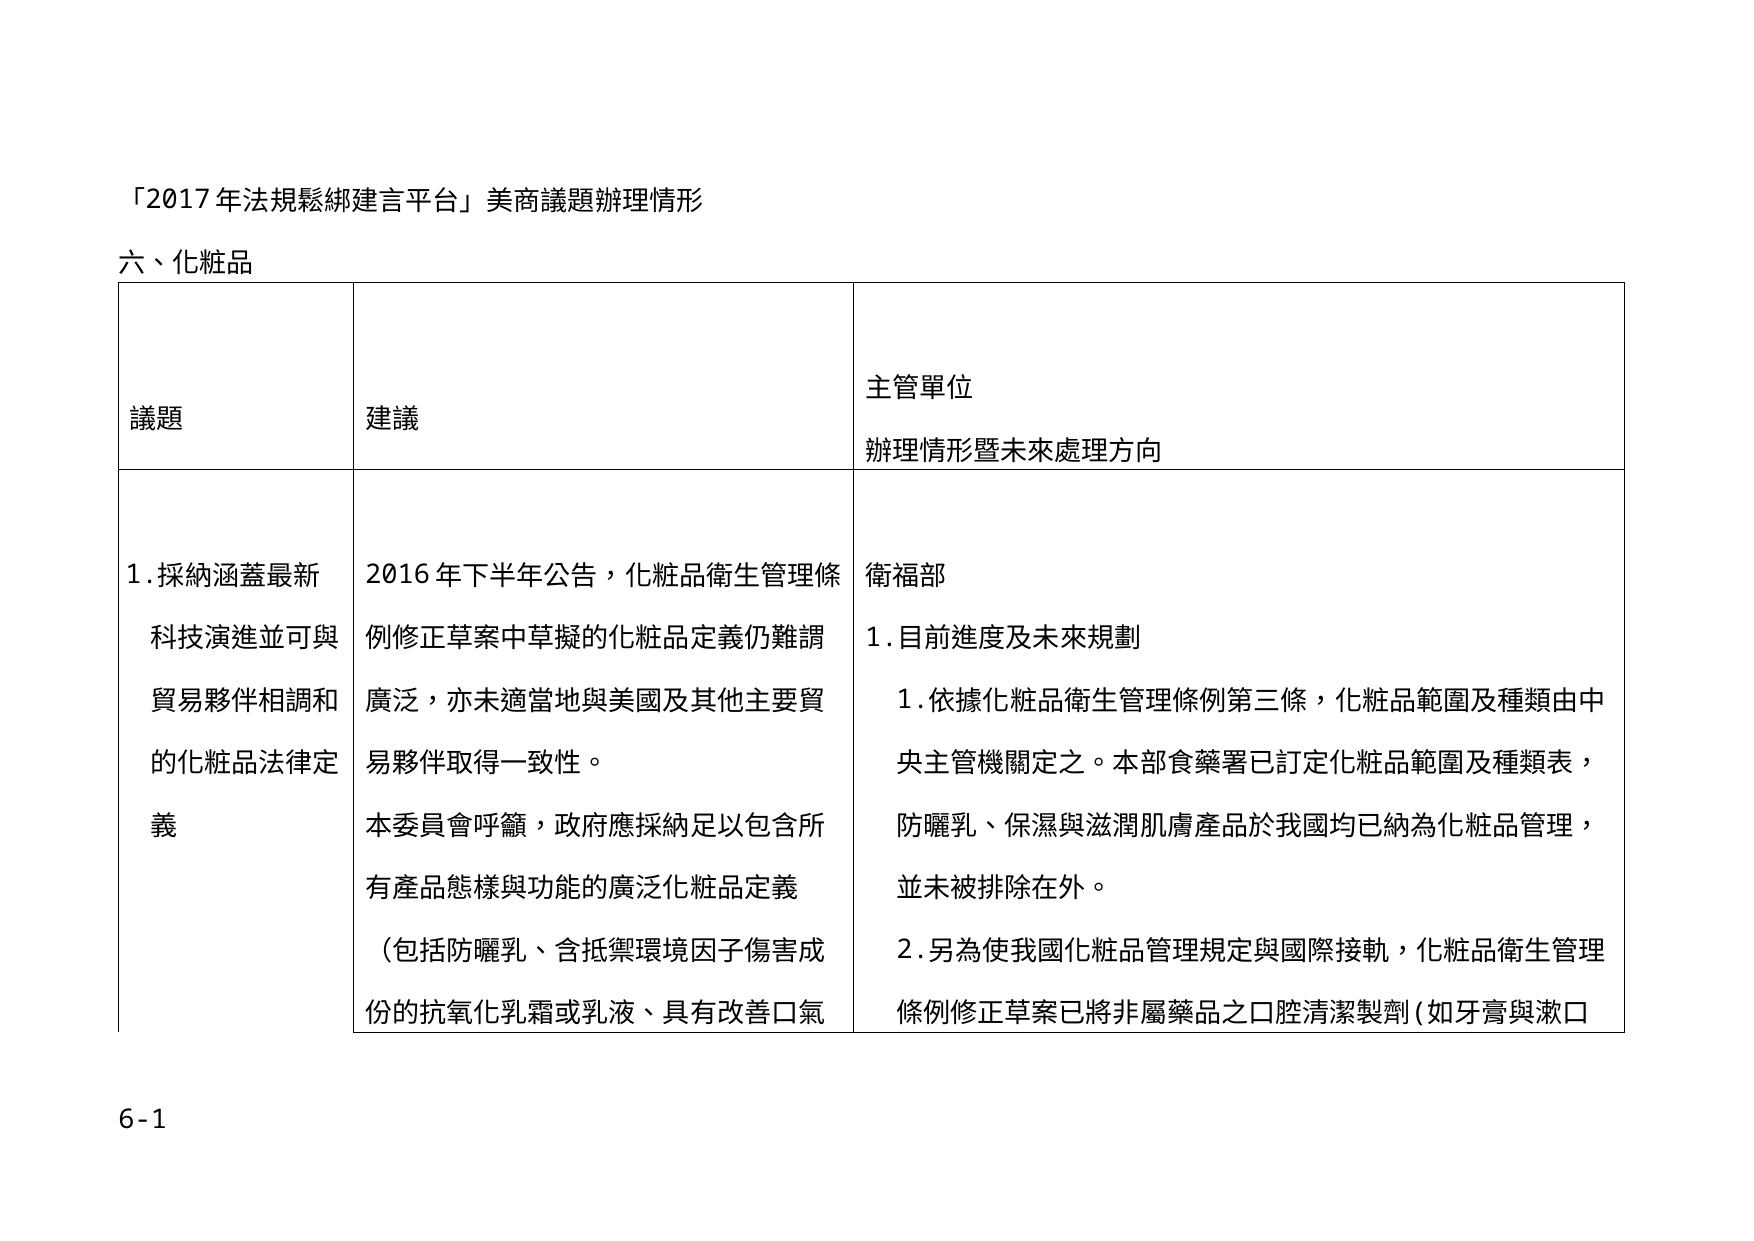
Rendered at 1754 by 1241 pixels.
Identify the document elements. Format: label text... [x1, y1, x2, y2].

table_cell 2016年下半年公告，化粧品衛生管理條例修正草案中草擬的化粧品定義仍難謂廣泛，亦未適當地與美國及其他主要貿易夥伴取得一致性。 本委員會呼籲，政府應採納足以包含所有產品態樣與功能的廣泛化粧品定義（包括防曬乳、含抵禦環境因子傷害成份的抗氧化乳霜或乳液、具有改善口氣 [354, 470, 853, 1032]
text 「2017年法規鬆綁建言平台」美商議題辦理情形 [118, 157, 1636, 219]
table_header 議題 [119, 283, 353, 469]
table_cell 衛福部 1.目前進度及未來規劃 1.依據化粧品衛生管理條例第三條，化粧品範圍及種類由中央主管機關定之。本部食藥署已訂定化粧品範圍及種類表，防曬乳、保濕與滋潤肌膚產品於我國均已納為化粧品管理，並未被排除在外。 2.另為使我國化粧品管理規定與國際接軌，化粧品衛生管理條例修正草案已將非屬藥品之口腔清潔製劑(如牙膏與漱口 [854, 470, 1624, 1032]
text 六、化粧品 [118, 219, 1636, 282]
table_header 建議 [354, 283, 853, 469]
table_cell 1.採納涵蓋最新科技演進並可與貿易夥伴相調和的化粧品法律定義 [119, 470, 353, 1032]
table_header 主管單位 辦理情形暨未來處理方向 [854, 283, 1624, 469]
